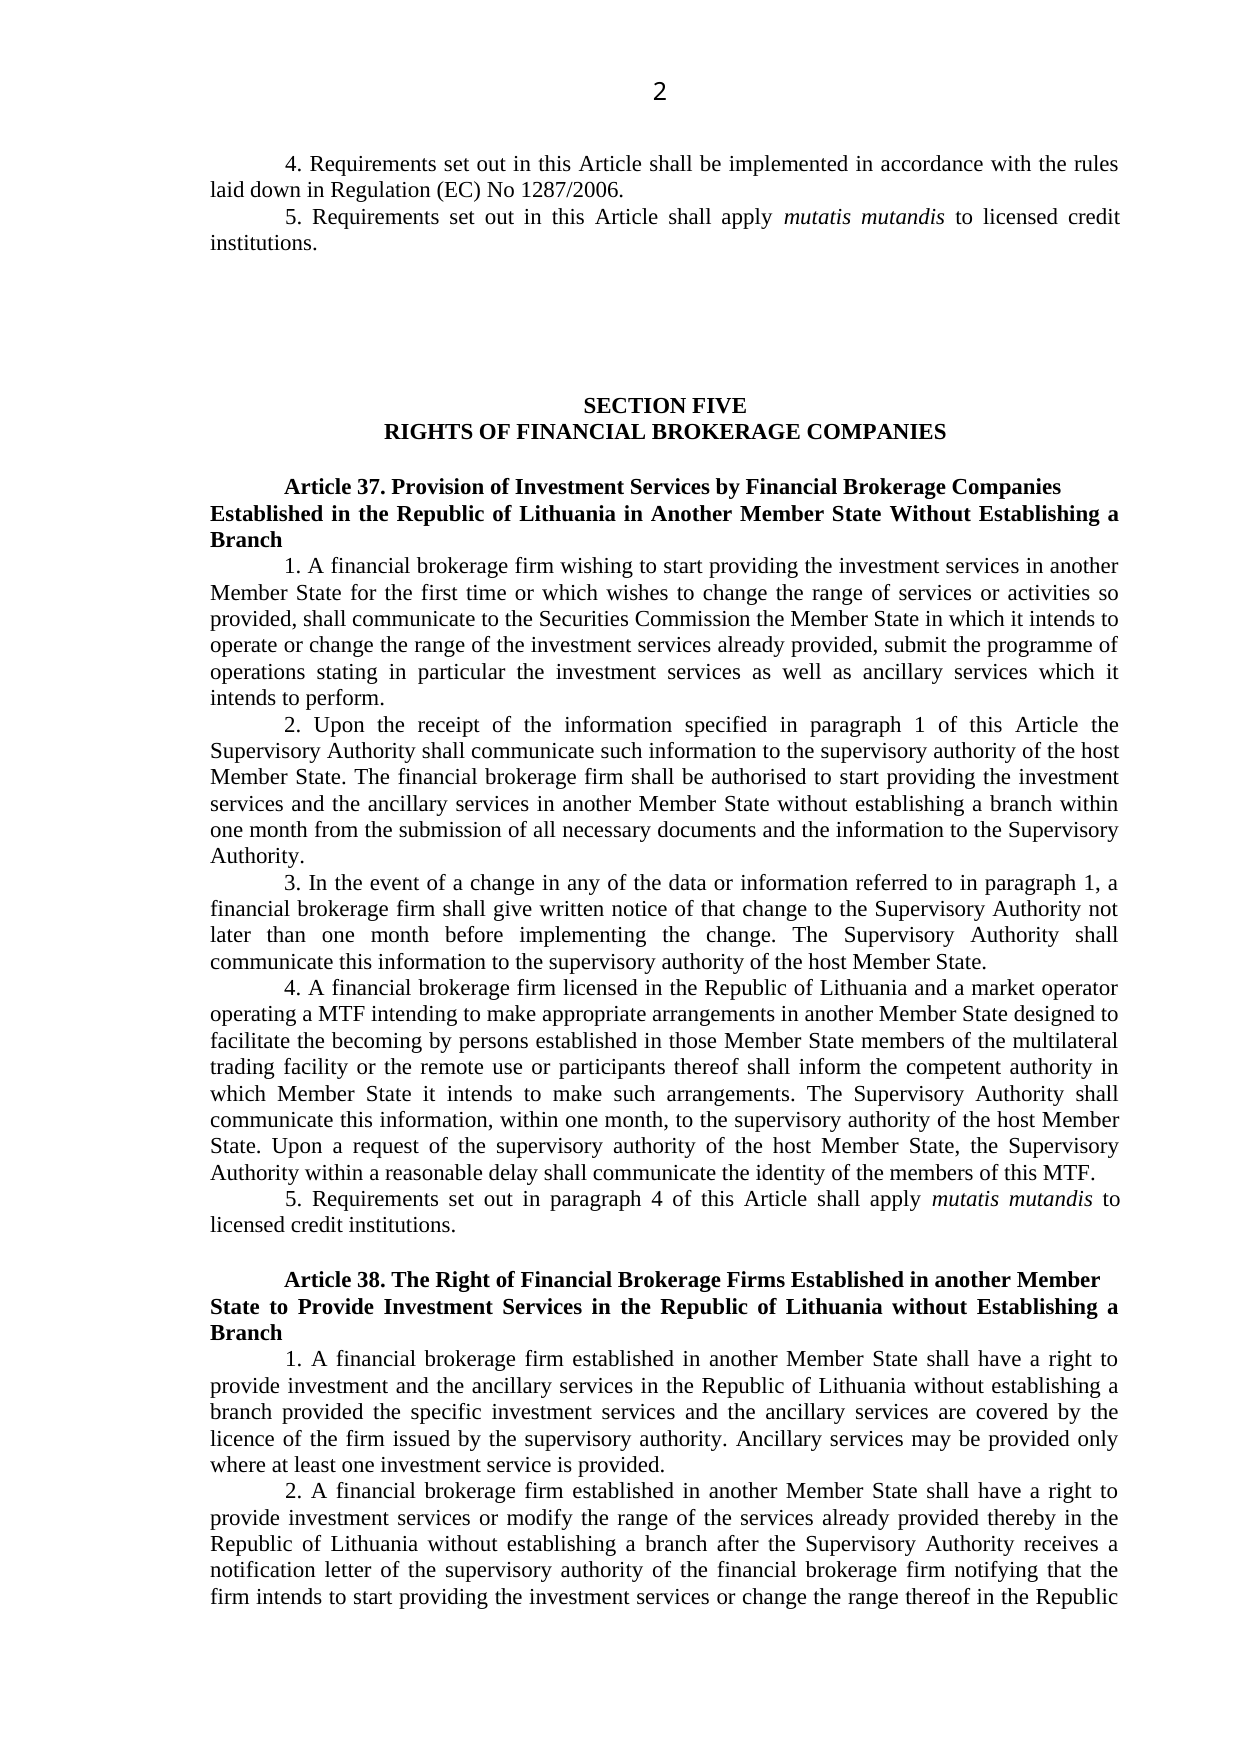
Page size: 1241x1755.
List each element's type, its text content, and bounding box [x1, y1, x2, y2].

text RIGHTS OF FINANCIAL BROKERAGE COMPANIES [210, 418, 1120, 445]
text 2. Upon the receipt of the information specified in paragraph 1 of this Article the Supervisory Authority shall communicate such information to the supervisory authority of the host Member State. The financial brokerage firm shall be authorised to start providing the investment services and the ancillary services in another Member State without establishing a branch within one month from the submission of all necessary documents and the information to the Supervisory Authority. [210, 711, 1120, 869]
text 5. Requirements set out in this Article shall apply mutatis mutandis to licensed credit institutions. [210, 203, 1120, 255]
text 2. A financial brokerage firm established in another Member State shall have a right to provide investment services or modify the range of the services already provided thereby in the Republic of Lithuania without establishing a branch after the Supervisory Authority receives a notification letter of the supervisory authority of the financial brokerage firm notifying that the firm intends to start providing the investment services or change the range thereof in the Republic [210, 1477, 1120, 1609]
text 4. A financial brokerage firm licensed in the Republic of Lithuania and a market operator operating a MTF intending to make appropriate arrangements in another Member State designed to facilitate the becoming by persons established in those Member State members of the multilateral trading facility or the remote use or participants thereof shall inform the competent authority in which Member State it intends to make such arrangements. The Supervisory Authority shall communicate this information, within one month, to the supervisory authority of the host Member State. Upon a request of the supervisory authority of the host Member State, the Supervisory Authority within a reasonable delay shall communicate the identity of the members of this MTF. [210, 974, 1120, 1185]
text 3. In the event of a change in any of the data or information referred to in paragraph 1, a financial brokerage firm shall give written notice of that change to the Supervisory Authority not later than one month before implementing the change. The Supervisory Authority shall communicate this information to the supervisory authority of the host Member State. [210, 869, 1120, 974]
text 5. Requirements set out in paragraph 4 of this Article shall apply mutatis mutandis to licensed credit institutions. [210, 1185, 1120, 1238]
text Article 38. The Right of Financial Brokerage Firms Established in another Member [284, 1266, 1120, 1293]
text Established in the Republic of Lithuania in Another Member State Without Establishing a Branch [210, 500, 1120, 552]
text 1. A financial brokerage firm wishing to start providing the investment services in another Member State for the first time or which wishes to change the range of services or activities so provided, shall communicate to the Securities Commission the Member State in which it intends to operate or change the range of the investment services already provided, submit the programme of operations stating in particular the investment services as well as ancillary services which it intends to perform. [210, 552, 1120, 711]
text 1. A financial brokerage firm established in another Member State shall have a right to provide investment and the ancillary services in the Republic of Lithuania without establishing a branch provided the specific investment services and the ancillary services are covered by the licence of the firm issued by the supervisory authority. Ancillary services may be provided only where at least one investment service is provided. [210, 1346, 1120, 1477]
text SECTION FIVE [210, 392, 1120, 418]
text Article 37. Provision of Investment Services by Financial Brokerage Companies [284, 473, 1120, 500]
text State to Provide Investment Services in the Republic of Lithuania without Establishing a Branch [210, 1293, 1120, 1346]
text 4. Requirements set out in this Article shall be implemented in accordance with the rules laid down in Regulation (EC) No 1287/2006. [210, 150, 1120, 203]
